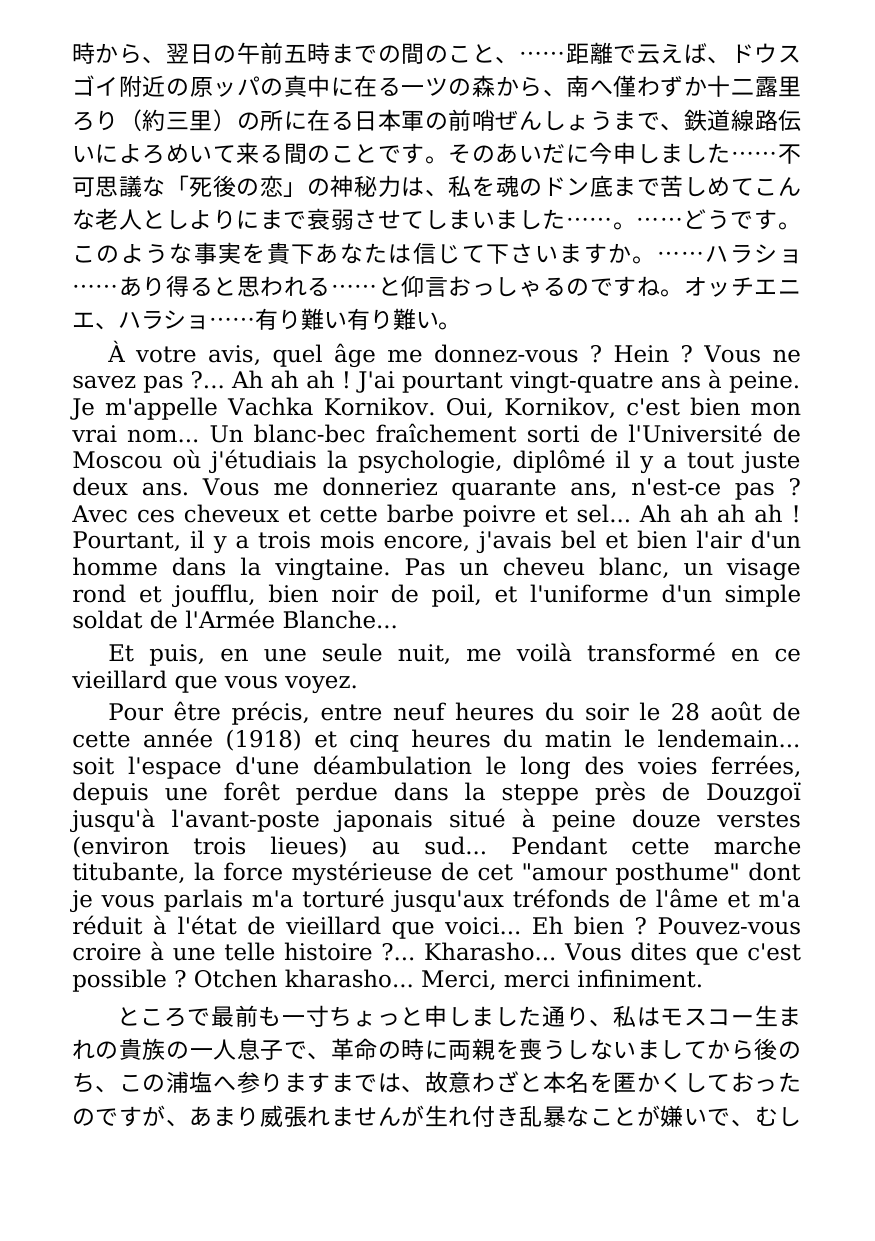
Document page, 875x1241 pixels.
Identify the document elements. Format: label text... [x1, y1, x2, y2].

text À votre avis, quel âge me donnez-vous ? Hein ? Vous ne savez pas ?... Ah ah ah ! J'ai pourtant vingt-quatre ans à peine. Je m'appelle Vachka Kornikov. Oui, Kornikov, c'est bien mon vrai nom... Un blanc-bec fraîchement sorti de l'Université de Moscou où j'étudiais la psychologie, diplômé il y a tout juste deux ans. Vous me donneriez quarante ans, n'est-ce pas ? Avec ces cheveux et cette barbe poivre et sel... Ah ah ah ah ! Pourtant, il y a trois mois encore, j'avais bel et bien l'air d'un homme dans la vingtaine. Pas un cheveu blanc, un visage rond et joufflu, bien noir de poil, et l'uniforme d'un simple soldat de l'Armée Blanche... [72, 341, 802, 634]
text Pour être précis, entre neuf heures du soir le 28 août de cette année (1918) et cinq heures du matin le lendemain... soit l'espace d'une déambulation le long des voies ferrées, depuis une forêt perdue dans la steppe près de Douzgoï jusqu'à l'avant-poste japonais situé à peine douze verstes (environ trois lieues) au sud... Pendant cette marche titubante, la force mystérieuse de cet "amour posthume" dont je vous parlais m'a torturé jusqu'aux tréfonds de l'âme et m'a réduit à l'état de vieillard que voici... Eh bien ? Pouvez-vous croire à une telle histoire ?... Kharasho... Vous dites que c'est possible ? Otchen kharasho... Merci, merci infiniment. [72, 699, 802, 993]
text Et puis, en une seule nuit, me voilà transformé en ce vieillard que vous voyez. [72, 640, 802, 694]
text 時から、翌日の午前五時までの間のこと、……距離で云えば、ドウスゴイ附近の原ッパの真中に在る一ツの森から、南へ僅わずか十二露里ろり（約三里）の所に在る日本軍の前哨ぜんしょうまで、鉄道線路伝いによろめいて来る間のことです。そのあいだに今申しました……不可思議な「死後の恋」の神秘力は、私を魂のドン底まで苦しめてこんな老人としよりにまで衰弱させてしまいました……。……どうです。このような事実を貴下あなたは信じて下さいますか。……ハラショ……あり得ると思われる……と仰言おっしゃるのですね。オッチエニエ、ハラショ……有り難い有り難い。 [72, 36, 802, 335]
text ところで最前も一寸ちょっと申しました通り、私はモスコー生まれの貴族の一人息子で、革命の時に両親を喪うしないましてから後のち、この浦塩へ参りますまでは、故意わざと本名を匿かくしておったのですが、あまり威張れませんが生れ付き乱暴なことが嫌いで、むし [72, 999, 802, 1132]
